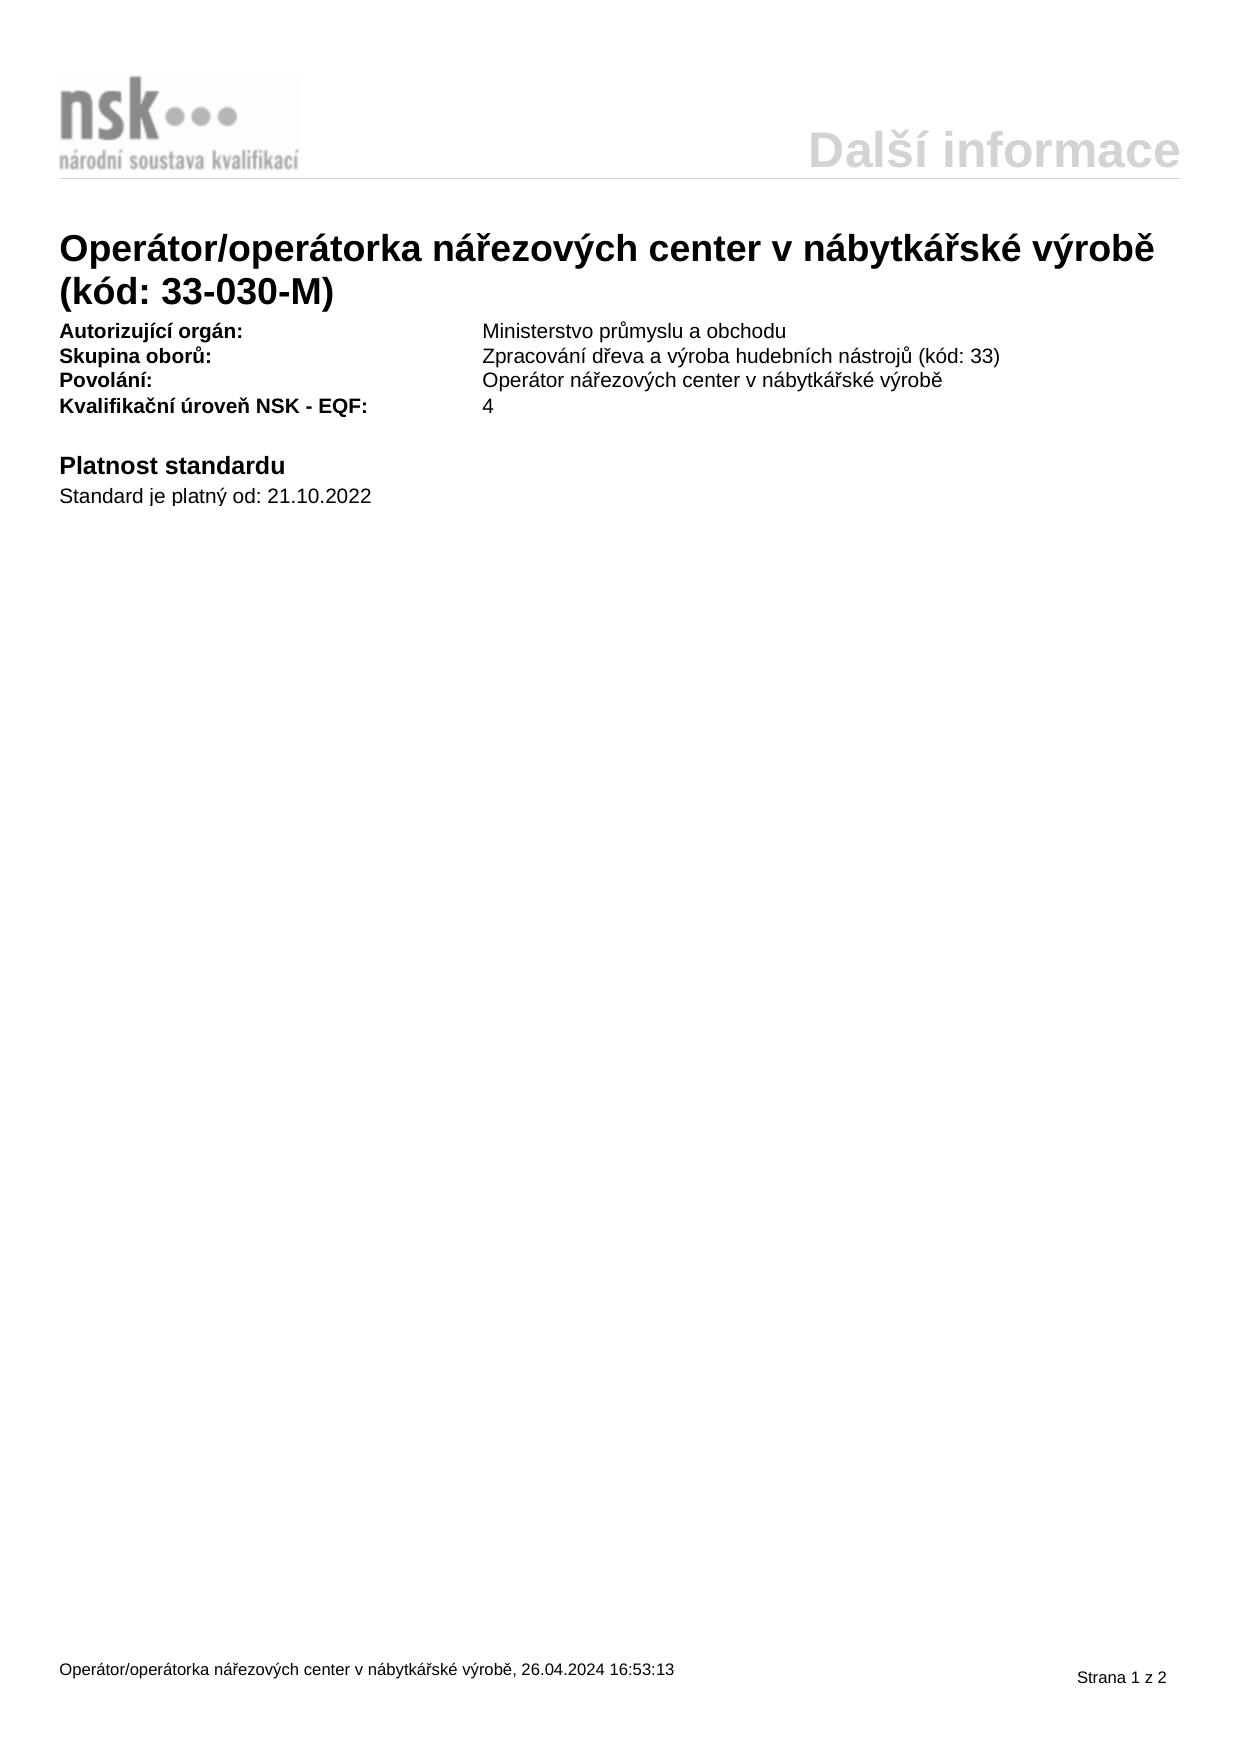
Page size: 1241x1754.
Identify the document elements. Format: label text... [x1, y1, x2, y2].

table_cell [627, 806, 861, 1106]
table_cell [619, 313, 627, 319]
table_cell Operátor/operátorka nářezových center v nábytkářské výrobě (kód: 33-030-M) [59, 224, 1181, 313]
table_cell [119, 1384, 482, 1659]
table_cell [1167, 506, 1181, 806]
table_cell [627, 418, 861, 447]
table_cell Strana 1 z 2 [861, 1660, 1167, 1696]
table_cell [59, 313, 119, 319]
table_cell [119, 172, 482, 178]
table_cell [1167, 418, 1181, 447]
table_cell [59, 506, 119, 806]
table_cell Operátor nářezových center v nábytkářské výrobě [482, 368, 1181, 393]
table_cell [1167, 806, 1181, 1106]
table_cell [482, 806, 619, 1106]
table_cell [482, 172, 619, 178]
table_cell Kvalifikační úroveň NSK - EQF: [59, 394, 482, 417]
table_cell [619, 806, 627, 1106]
table_cell Skupina oborů: [59, 344, 482, 368]
table_cell [482, 506, 619, 806]
table_cell [619, 418, 627, 447]
table_cell [59, 172, 119, 178]
table_cell [619, 172, 627, 178]
table_cell Platnost standardu [59, 448, 1181, 483]
table_cell [59, 196, 119, 224]
table_cell [482, 313, 619, 319]
table_cell [619, 1384, 627, 1659]
table_cell [627, 1106, 861, 1383]
table_cell [1167, 1660, 1181, 1696]
table_cell [1167, 313, 1181, 319]
table_cell [59, 1384, 119, 1659]
table_cell [861, 1106, 1167, 1383]
table_cell [119, 196, 482, 224]
table_cell [861, 418, 1167, 447]
table_cell [482, 196, 619, 224]
table_cell [619, 506, 627, 806]
table_cell [119, 806, 482, 1106]
table_cell [627, 506, 861, 806]
table_cell Autorizující orgán: [59, 319, 482, 343]
table_cell [59, 1106, 119, 1383]
table_cell [1167, 196, 1181, 224]
table_cell [627, 196, 861, 224]
table_cell [861, 1384, 1167, 1659]
table_cell Standard je platný od: 21.10.2022 [59, 484, 1181, 506]
table_cell [59, 418, 119, 447]
table_cell Zpracování dřeva a výroba hudebních nástrojů (kód: 33) [482, 344, 1181, 368]
table_cell [1167, 1384, 1181, 1659]
table_cell [619, 196, 627, 224]
table_cell [861, 313, 1167, 319]
table_cell [619, 1106, 627, 1383]
table_cell [59, 179, 1181, 196]
table_cell Operátor/operátorka nářezových center v nábytkářské výrobě, 26.04.2024 16:53:13 [59, 1660, 861, 1696]
table_cell [482, 418, 619, 447]
picture [58, 59, 620, 172]
table_cell [861, 806, 1167, 1106]
table_header [620, 59, 627, 172]
table_cell [119, 506, 482, 806]
table_cell [627, 313, 861, 319]
table_cell Ministerstvo průmyslu a obchodu [482, 319, 1181, 344]
table_cell [119, 313, 482, 319]
table_cell [861, 506, 1167, 806]
table_cell [59, 806, 119, 1106]
table_cell [1167, 1106, 1181, 1383]
table_cell Povolání: [59, 368, 482, 392]
table_header Další informace [627, 59, 1181, 178]
table_cell [861, 196, 1167, 224]
table_cell [482, 1384, 619, 1659]
table_cell [482, 1106, 619, 1383]
table_cell [627, 1384, 861, 1659]
table_cell [119, 1106, 482, 1383]
table_cell [119, 418, 482, 447]
table_cell 4 [482, 394, 1181, 417]
